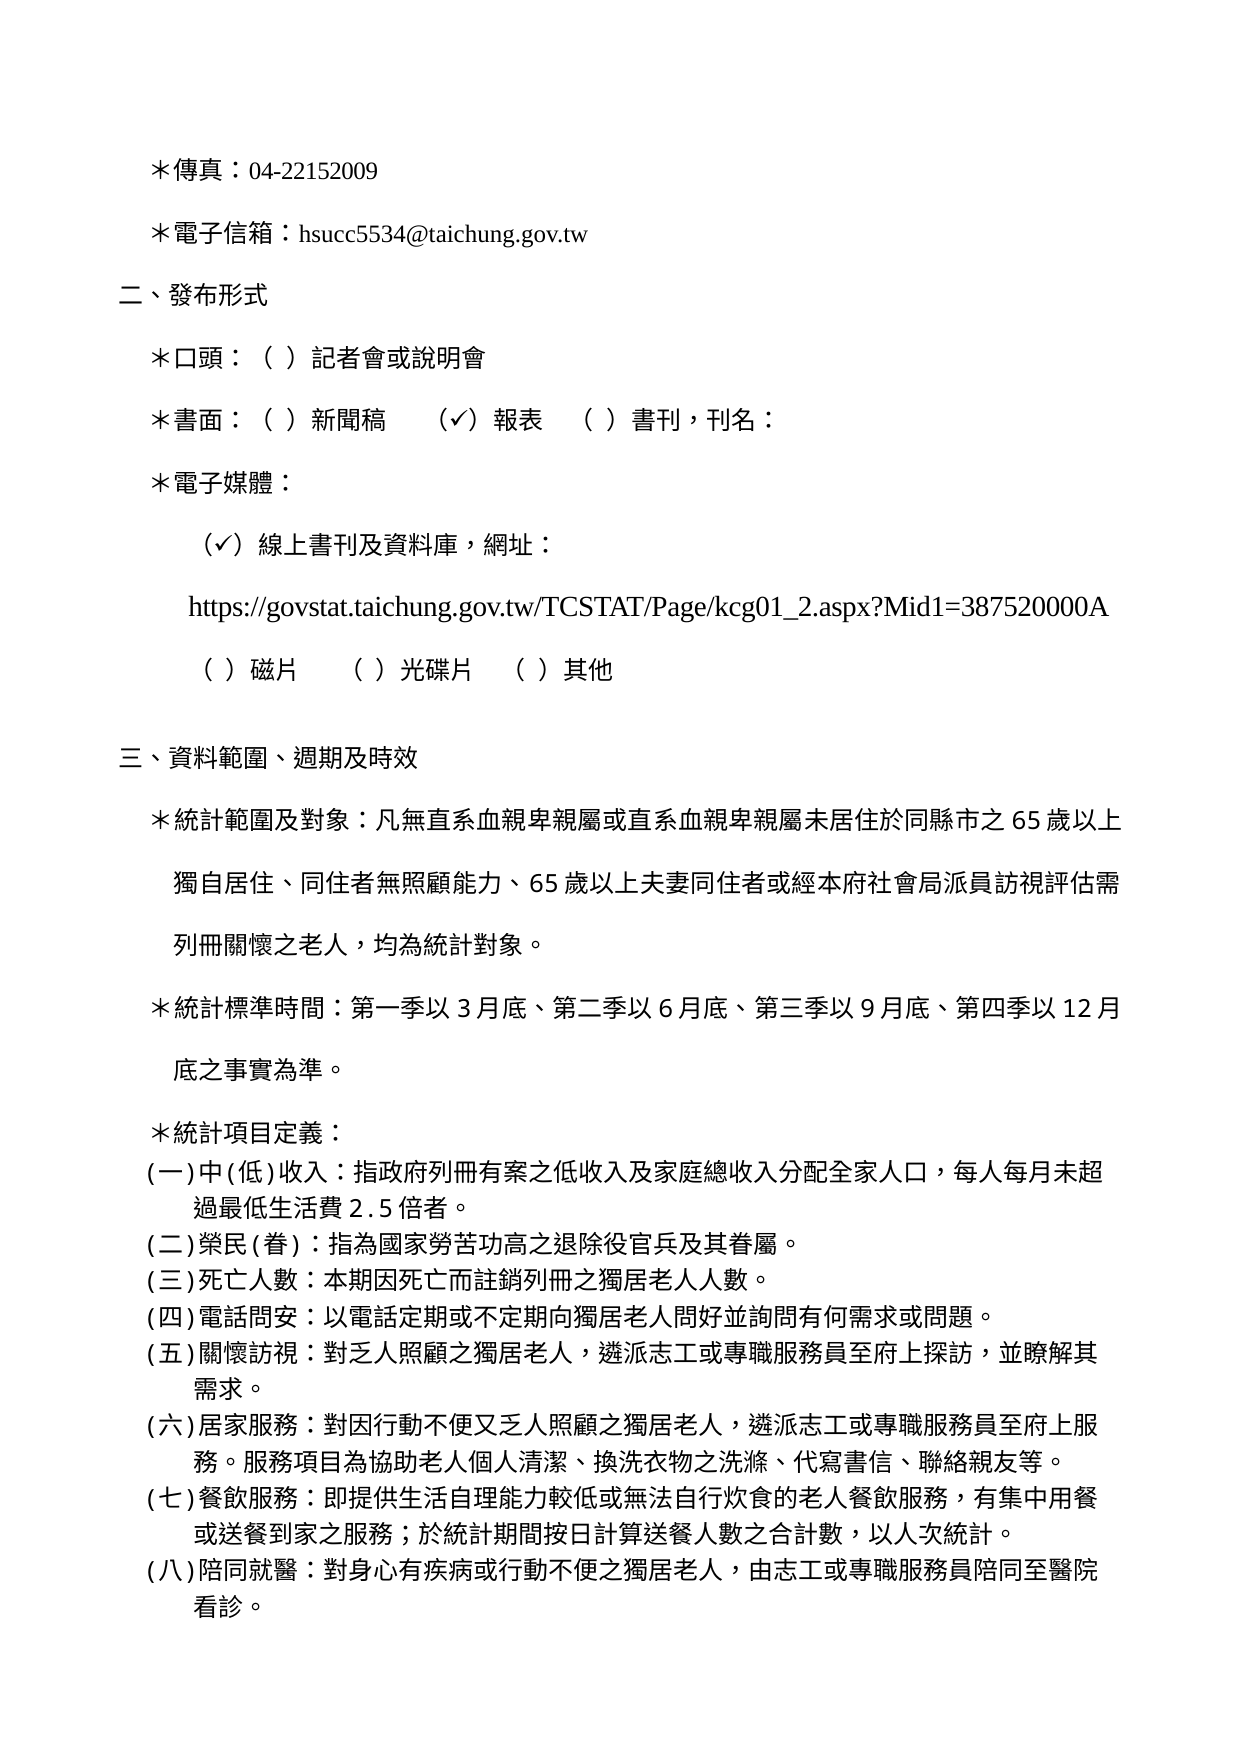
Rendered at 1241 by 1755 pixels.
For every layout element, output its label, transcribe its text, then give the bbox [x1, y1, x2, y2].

text (一)中(低)收入：指政府列冊有案之低收入及家庭總收入分配全家人口，每人每月未超過最低生活費2.5倍者。 [143, 1152, 1122, 1224]
text ＊統計項目定義： [149, 1089, 1122, 1152]
text ＊口頭：（ ）記者會或說明會 [149, 314, 1122, 377]
text ＊統計標準時間：第一季以3月底、第二季以6月底、第三季以9月底、第四季以12月底之事實為準。 [149, 964, 1122, 1089]
text https://govstat.taichung.gov.tw/TCSTAT/Page/kcg01_2.aspx?Mid1=387520000A [188, 564, 1156, 627]
text (六)居家服務：對因行動不便又乏人照顧之獨居老人，遴派志工或專職服務員至府上服務。服務項目為協助老人個人清潔、換洗衣物之洗滌、代寫書信、聯絡親友等。 [143, 1406, 1122, 1478]
text ＊統計範圍及對象：凡無直系血親卑親屬或直系血親卑親屬未居住於同縣市之65歲以上獨自居住、同住者無照顧能力、65歲以上夫妻同住者或經本府社會局派員訪視評估需列冊關懷之老人，均為統計對象。 [149, 777, 1122, 964]
text ＊傳真：04-22152009 [149, 127, 1122, 189]
text (三)死亡人數：本期因死亡而註銷列冊之獨居老人人數。 [143, 1261, 1122, 1297]
text （ ）磁片 （ ）光碟片 （ ）其他 [188, 627, 1156, 689]
text (四)電話問安：以電話定期或不定期向獨居老人問好並詢問有何需求或問題。 [143, 1297, 1122, 1333]
text (七)餐飲服務：即提供生活自理能力較低或無法自行炊食的老人餐飲服務，有集中用餐或送餐到家之服務；於統計期間按日計算送餐人數之合計數，以人次統計。 [143, 1478, 1122, 1551]
text (八)陪同就醫：對身心有疾病或行動不便之獨居老人，由志工或專職服務員陪同至醫院看診。 [143, 1551, 1122, 1623]
text 二、發布形式 [118, 252, 1122, 314]
text (二)榮民(眷)：指為國家勞苦功高之退除役官兵及其眷屬。 [143, 1224, 1122, 1261]
text 三、資料範圍、週期及時效 [118, 714, 1122, 777]
text ＊電子媒體： [149, 439, 1122, 502]
text (五)關懷訪視：對乏人照顧之獨居老人，遴派志工或專職服務員至府上探訪，並瞭解其需求。 [143, 1333, 1122, 1406]
text ＊電子信箱：hsucc5534@taichung.gov.tw [149, 189, 1122, 252]
text ＊書面：（ ）新聞稿 （P）報表 （ ）書刊，刊名： [149, 377, 1122, 439]
text （P）線上書刊及資料庫，網址： [188, 502, 1156, 564]
